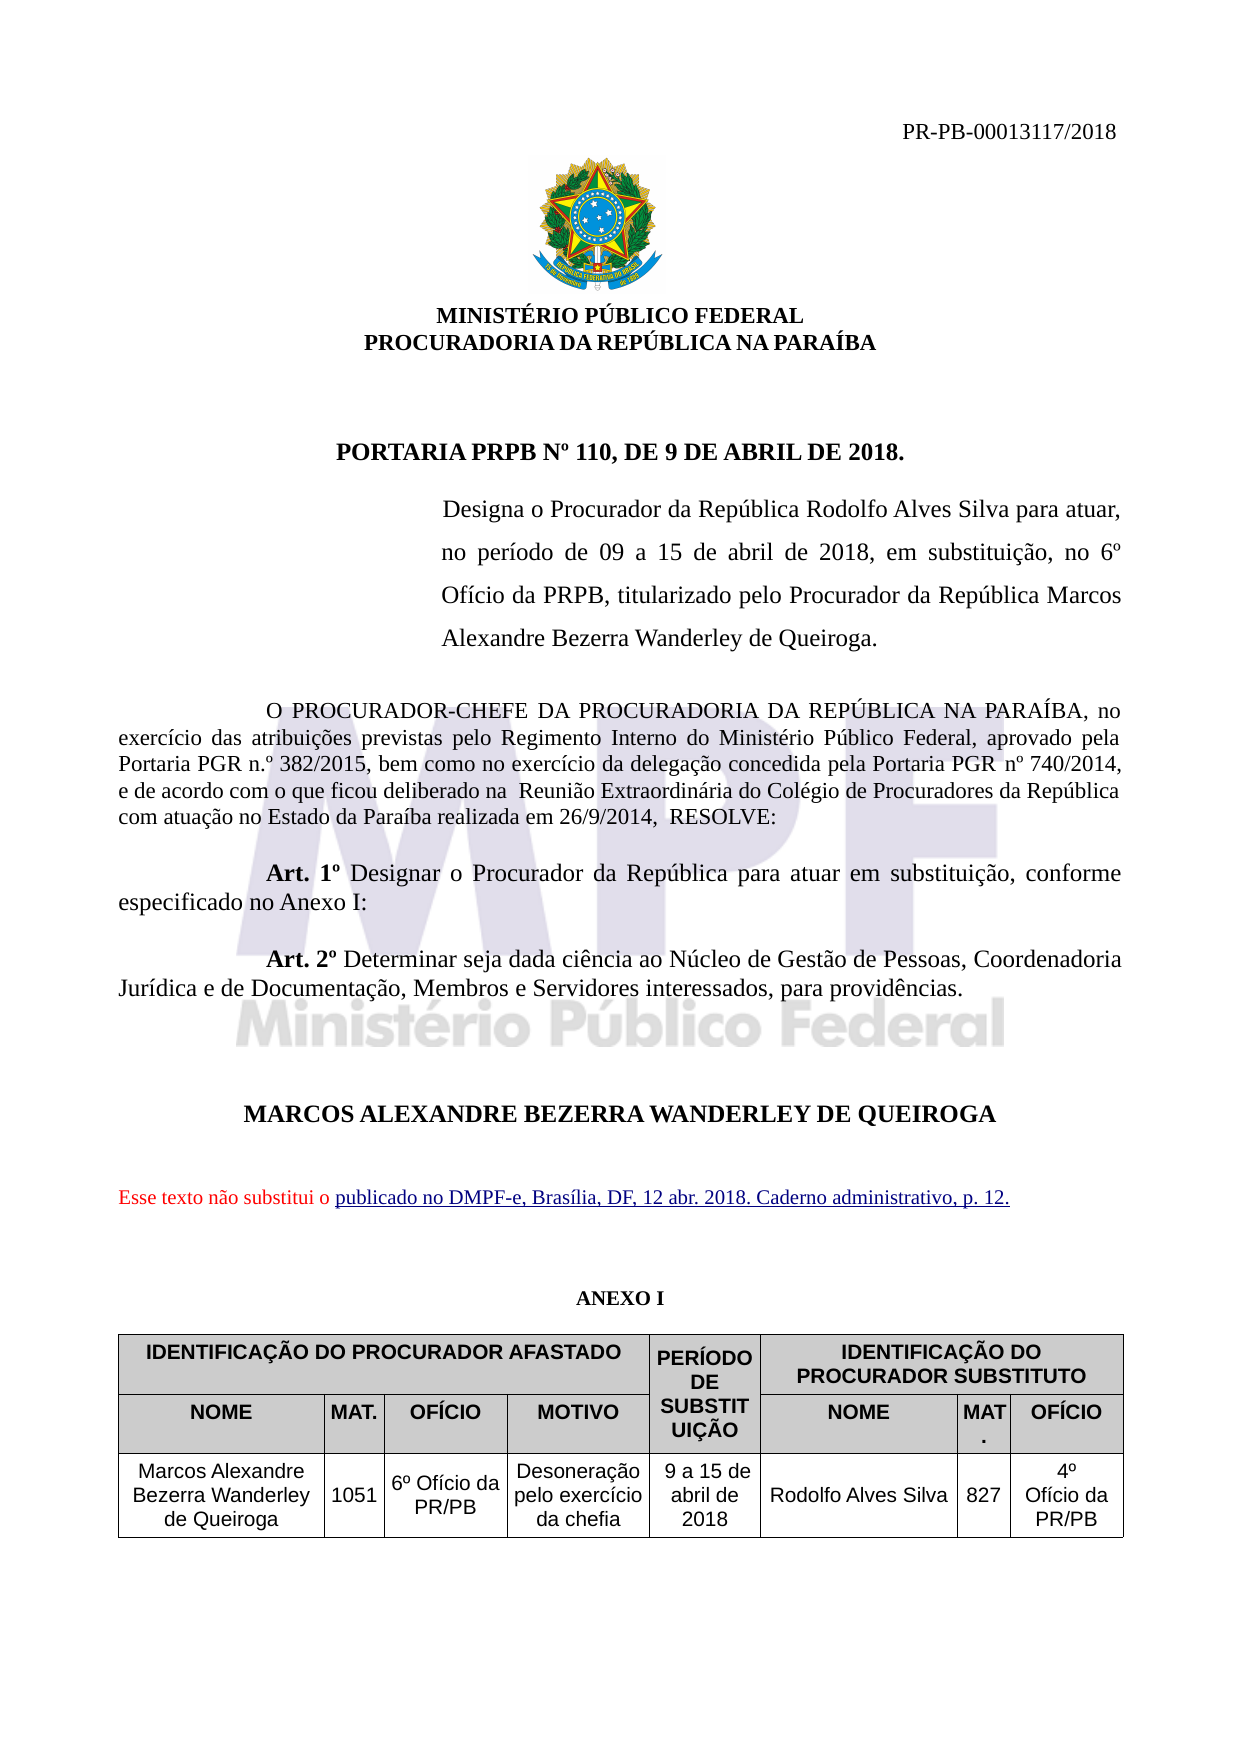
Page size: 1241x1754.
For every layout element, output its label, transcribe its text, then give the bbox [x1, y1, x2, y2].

text Art. 1º Designar o Procurador da República para atuar em substituição, conforme especificado no Anexo I: [118, 858, 1122, 916]
text Designa o Procurador da República Rodolfo Alves Silva para atuar, no período de 09 a 15 de abril de 2018, em substituição, no 6º Ofício da PRPB, titularizado pelo Procurador da República Marcos Alexandre Bezerra Wanderley de Queiroga. [441, 494, 1122, 652]
table_cell 1051 [325, 1454, 384, 1537]
table_cell MAT. [325, 1395, 384, 1453]
table_header IDENTIFICAÇÃO DO PROCURADOR SUBSTITUTO [761, 1335, 1123, 1394]
table_cell 4º Ofício da PR/PB [1011, 1454, 1123, 1537]
table_cell Rodolfo Alves Silva [761, 1454, 957, 1537]
table_cell NOME [761, 1395, 957, 1453]
table_cell Marcos Alexandre Bezerra Wanderley de Queiroga [119, 1454, 324, 1537]
text MARCOS ALEXANDRE BEZERRA WANDERLEY DE QUEIROGA [118, 1099, 1122, 1128]
text MINISTÉRIO PÚBLICO FEDERAL [118, 302, 1122, 329]
text PROCURADORIA DA REPÚBLICA NA PARAÍBA [118, 329, 1122, 355]
table_cell OFÍCIO [385, 1395, 507, 1453]
table_cell Desoneração pelo exercício da chefia [508, 1454, 649, 1537]
picture [236, 829, 1004, 858]
table_cell OFÍCIO [1011, 1395, 1123, 1453]
table_cell NOME [119, 1395, 324, 1453]
text Art. 2º Determinar seja dada ciência ao Núcleo de Gestão de Pessoas, Coordenadoria Jurídica e de Documentação, Membros e Servidores interessados, para providências. [118, 944, 1122, 1002]
picture [236, 916, 1004, 944]
table_header PERÍODO DE SUBSTITUIÇÃO [650, 1335, 760, 1453]
table_header IDENTIFICAÇÃO DO PROCURADOR AFASTADO [119, 1335, 649, 1394]
picture [236, 1002, 1004, 1047]
text ANEXO I [118, 1286, 1122, 1310]
text PR-PB-00013117/2018 [118, 118, 1122, 144]
table_cell MAT. [958, 1395, 1010, 1453]
text Esse texto não substitui o publicado no DMPF-e, Brasília, DF, 12 abr. 2018. Caderno administrativo, p. 12. [118, 1185, 1122, 1209]
picture [528, 155, 667, 294]
text PORTARIA PRPB Nº 110, DE 9 DE ABRIL DE 2018. [118, 437, 1122, 465]
text O PROCURADOR-CHEFE DA PROCURADORIA DA REPÚBLICA NA PARAÍBA, no exercício das atribuições previstas pelo Regimento Interno do Ministério Público Federal, aprovado pela Portaria PGR n.º 382/2015, bem como no exercício da delegação concedida pela Portaria PGR nº 740/2014, e de acordo com o que ficou deliberado na Reunião Extraordinária do Colégio de Procuradores da República com atuação no Estado da Paraíba realizada em 26/9/2014, RESOLVE: [118, 695, 1122, 829]
table_cell MOTIVO [508, 1395, 649, 1453]
table_cell 6º Ofício da PR/PB [385, 1454, 507, 1537]
table_cell 827 [958, 1454, 1010, 1537]
table_cell 9 a 15 de abril de 2018 [650, 1454, 760, 1537]
